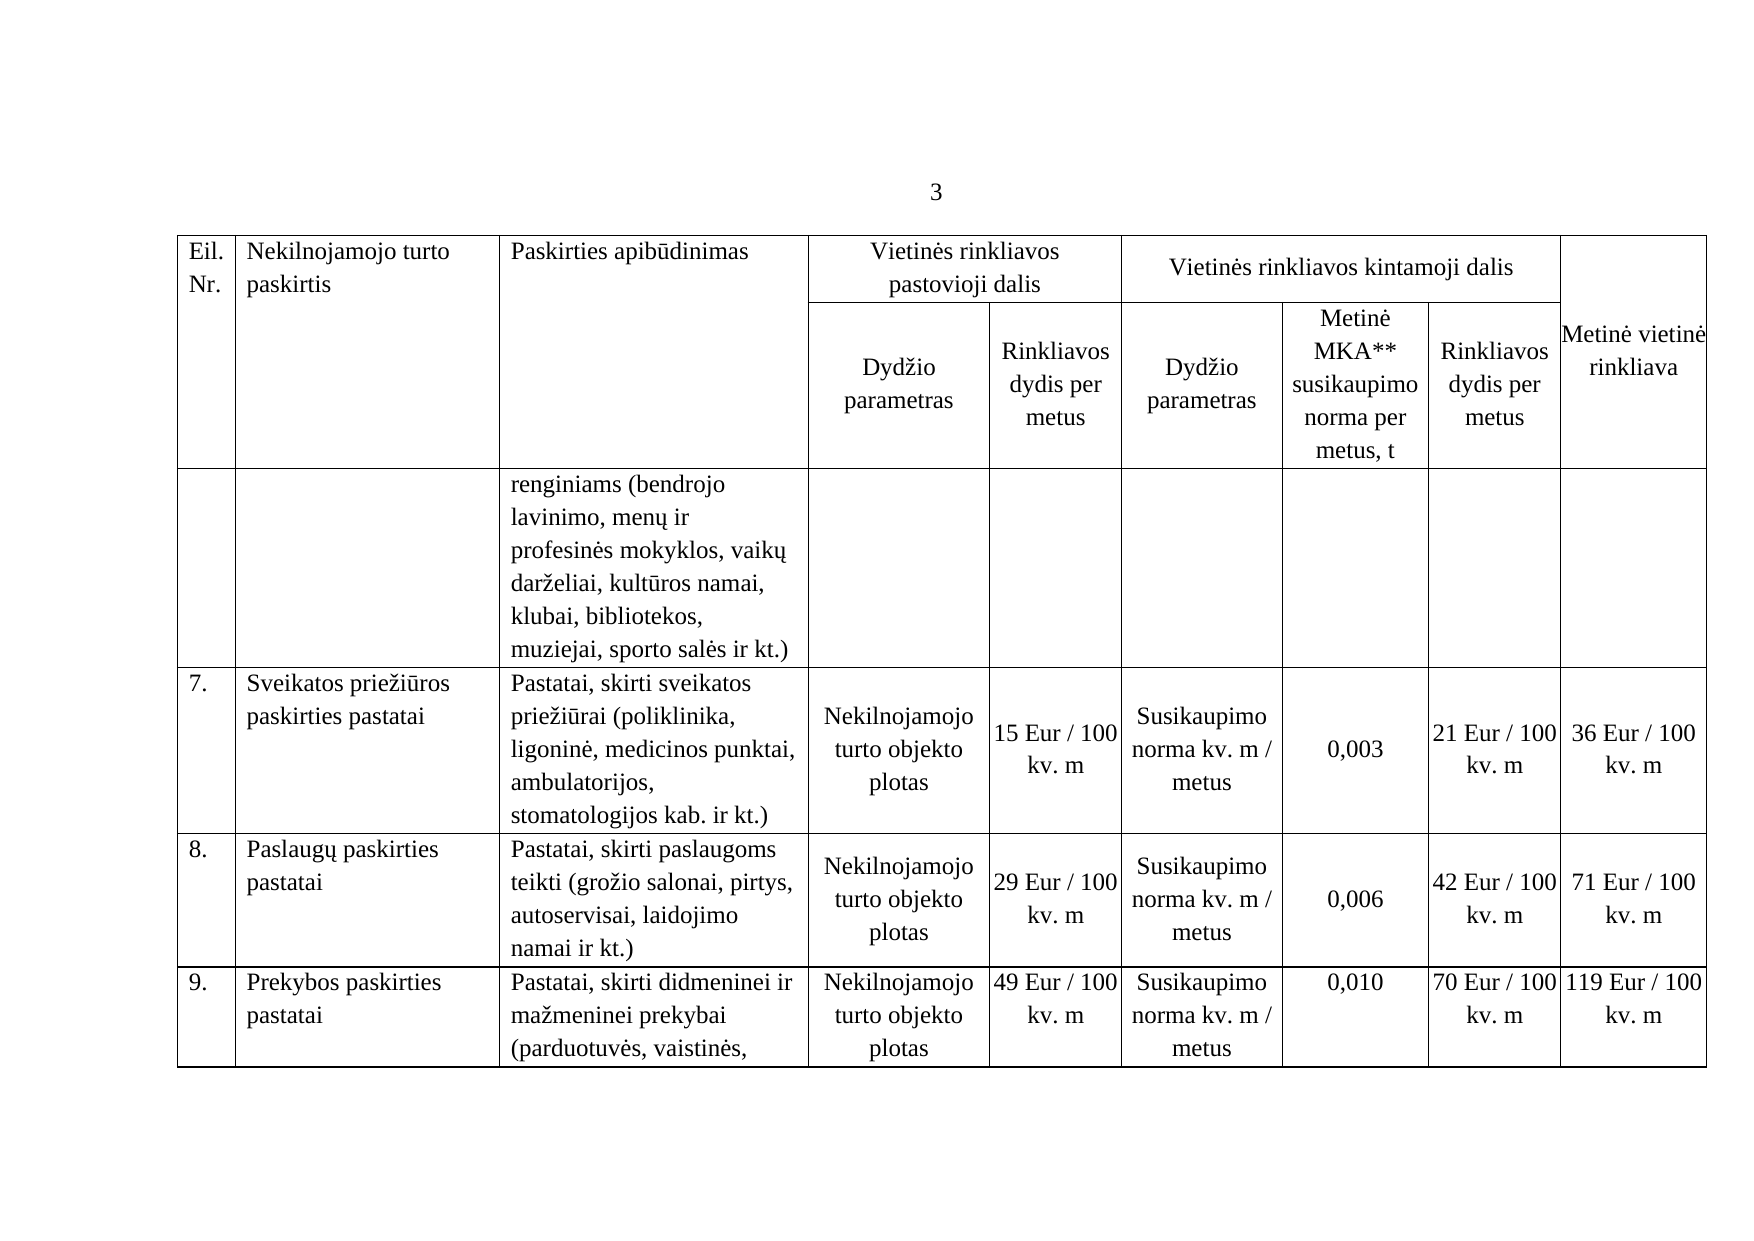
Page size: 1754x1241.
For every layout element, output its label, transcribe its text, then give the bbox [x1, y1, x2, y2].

table_cell Rinkliavos dydis per metus [990, 303, 1121, 468]
table_cell Metinė MKA** susikaupimo norma per metus, t [1283, 303, 1428, 468]
table_cell Prekybos paskirties pastatai [236, 968, 499, 1066]
table_cell 0,003 [1283, 668, 1428, 833]
table_cell renginiams (bendrojo lavinimo, menų ir profesinės mokyklos, vaikų darželiai, kultūros namai, klubai, bibliotekos, muziejai, sporto salės ir kt.) [500, 469, 808, 667]
table_cell Rinkliavos dydis per metus [1429, 303, 1560, 468]
table_cell 119 Eur / 100 kv. m [1561, 968, 1706, 1066]
table_cell 29 Eur / 100 kv. m [990, 834, 1121, 966]
table_cell 70 Eur / 100 kv. m [1429, 968, 1560, 1066]
table_cell [809, 469, 989, 667]
table_cell [1561, 469, 1706, 667]
table_cell 42 Eur / 100 kv. m [1429, 834, 1560, 966]
table_cell [1283, 469, 1428, 667]
table_cell 9. [178, 968, 235, 1066]
table_cell Dydžio parametras [809, 303, 989, 468]
table_cell Susikaupimo norma kv. m / metus [1122, 834, 1282, 966]
table_cell Sveikatos priežiūros paskirties pastatai [236, 668, 499, 833]
table_cell Pastatai, skirti didmeninei ir mažmeninei prekybai (parduotuvės, vaistinės, [500, 968, 808, 1066]
table_cell 0,010 [1283, 968, 1428, 1066]
table_cell 36 Eur / 100 kv. m [1561, 668, 1706, 833]
table_cell [1122, 469, 1282, 667]
table_header Vietinės rinkliavos pastovioji dalis [809, 236, 1121, 302]
table_cell 49 Eur / 100 kv. m [990, 968, 1121, 1066]
table_cell Pastatai, skirti paslaugoms teikti (grožio salonai, pirtys, autoservisai, laidojimo namai ir kt.) [500, 834, 808, 966]
table_cell [178, 469, 235, 667]
table_header Eil. Nr. [178, 236, 235, 468]
table_cell Paslaugų paskirties pastatai [236, 834, 499, 966]
table_cell [990, 469, 1121, 667]
table_cell 8. [178, 834, 235, 966]
table_cell Susikaupimo norma kv. m / metus [1122, 968, 1282, 1066]
table_cell [1429, 469, 1560, 667]
table_header Paskirties apibūdinimas [500, 236, 808, 468]
table_cell 71 Eur / 100 kv. m [1561, 834, 1706, 966]
table_cell Nekilnojamojo turto objekto plotas [809, 668, 989, 833]
table_header Metinė vietinė rinkliava [1561, 236, 1706, 468]
table_cell 0,006 [1283, 834, 1428, 966]
table_cell [236, 469, 499, 667]
table_cell Nekilnojamojo turto objekto plotas [809, 968, 989, 1066]
table_cell Pastatai, skirti sveikatos priežiūrai (poliklinika, ligoninė, medicinos punktai, ambulatorijos, stomatologijos kab. ir kt.) [500, 668, 808, 833]
table_cell 7. [178, 668, 235, 833]
table_cell Dydžio parametras [1122, 303, 1282, 468]
table_header Vietinės rinkliavos kintamoji dalis [1122, 236, 1560, 302]
table_header Nekilnojamojo turto paskirtis [236, 236, 499, 468]
table_cell 21 Eur / 100 kv. m [1429, 668, 1560, 833]
table_cell Susikaupimo norma kv. m / metus [1122, 668, 1282, 833]
table_cell Nekilnojamojo turto objekto plotas [809, 834, 989, 966]
table_cell 15 Eur / 100 kv. m [990, 668, 1121, 833]
